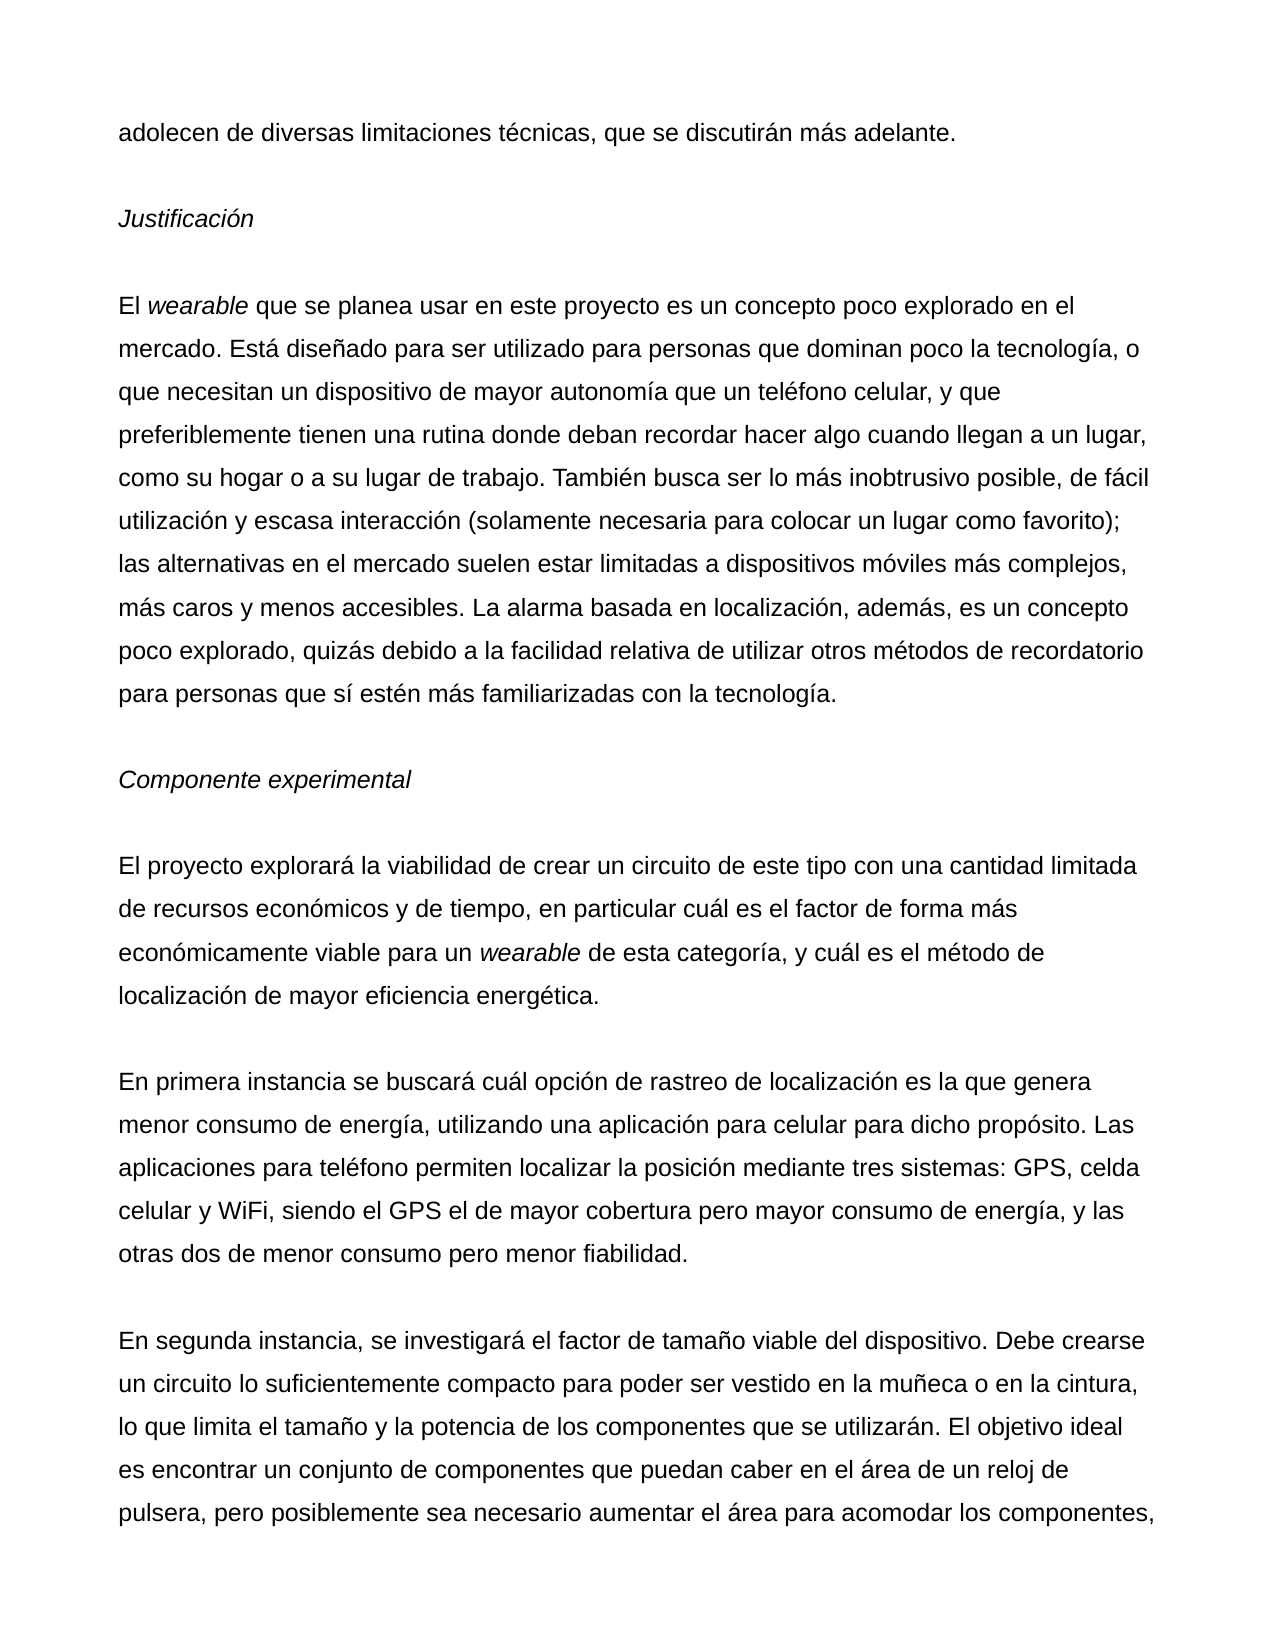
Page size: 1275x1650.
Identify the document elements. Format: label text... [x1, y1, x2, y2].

text El wearable que se planea usar en este proyecto es un concepto poco explorado en el mercado. Está diseñado para ser utilizado para personas que dominan poco la tecnología, o que necesitan un dispositivo de mayor autonomía que un teléfono celular, y que preferiblemente tienen una rutina donde deban recordar hacer algo cuando llegan a un lugar, como su hogar o a su lugar de trabajo. También busca ser lo más inobtrusivo posible, de fácil utilización y escasa interacción (solamente necesaria para colocar un lugar como favorito); las alternativas en el mercado suelen estar limitadas a dispositivos móviles más complejos, más caros y menos accesibles. La alarma basada en localización, además, es un concepto poco explorado, quizás debido a la facilidad relativa de utilizar otros métodos de recordatorio para personas que sí estén más familiarizadas con la tecnología. [118, 291, 1157, 707]
text adolecen de diversas limitaciones técnicas, que se discutirán más adelante. [118, 118, 1157, 147]
text Justificación [118, 204, 1157, 233]
text En segunda instancia, se investigará el factor de tamaño viable del dispositivo. Debe crearse un circuito lo suficientemente compacto para poder ser vestido en la muñeca o en la cintura, lo que limita el tamaño y la potencia de los componentes que se utilizarán. El objetivo ideal es encontrar un conjunto de componentes que puedan caber en el área de un reloj de pulsera, pero posiblemente sea necesario aumentar el área para acomodar los componentes, [118, 1326, 1157, 1527]
text En primera instancia se buscará cuál opción de rastreo de localización es la que genera menor consumo de energía, utilizando una aplicación para celular para dicho propósito. Las aplicaciones para teléfono permiten localizar la posición mediante tres sistemas: GPS, celda celular y WiFi, siendo el GPS el de mayor cobertura pero mayor consumo de energía, y las otras dos de menor consumo pero menor fiabilidad. [118, 1067, 1157, 1268]
text Componente experimental [118, 765, 1157, 794]
text El proyecto explorará la viabilidad de crear un circuito de este tipo con una cantidad limitada de recursos económicos y de tiempo, en particular cuál es el factor de forma más económicamente viable para un wearable de esta categoría, y cuál es el método de localización de mayor eficiencia energética. [118, 851, 1157, 1009]
